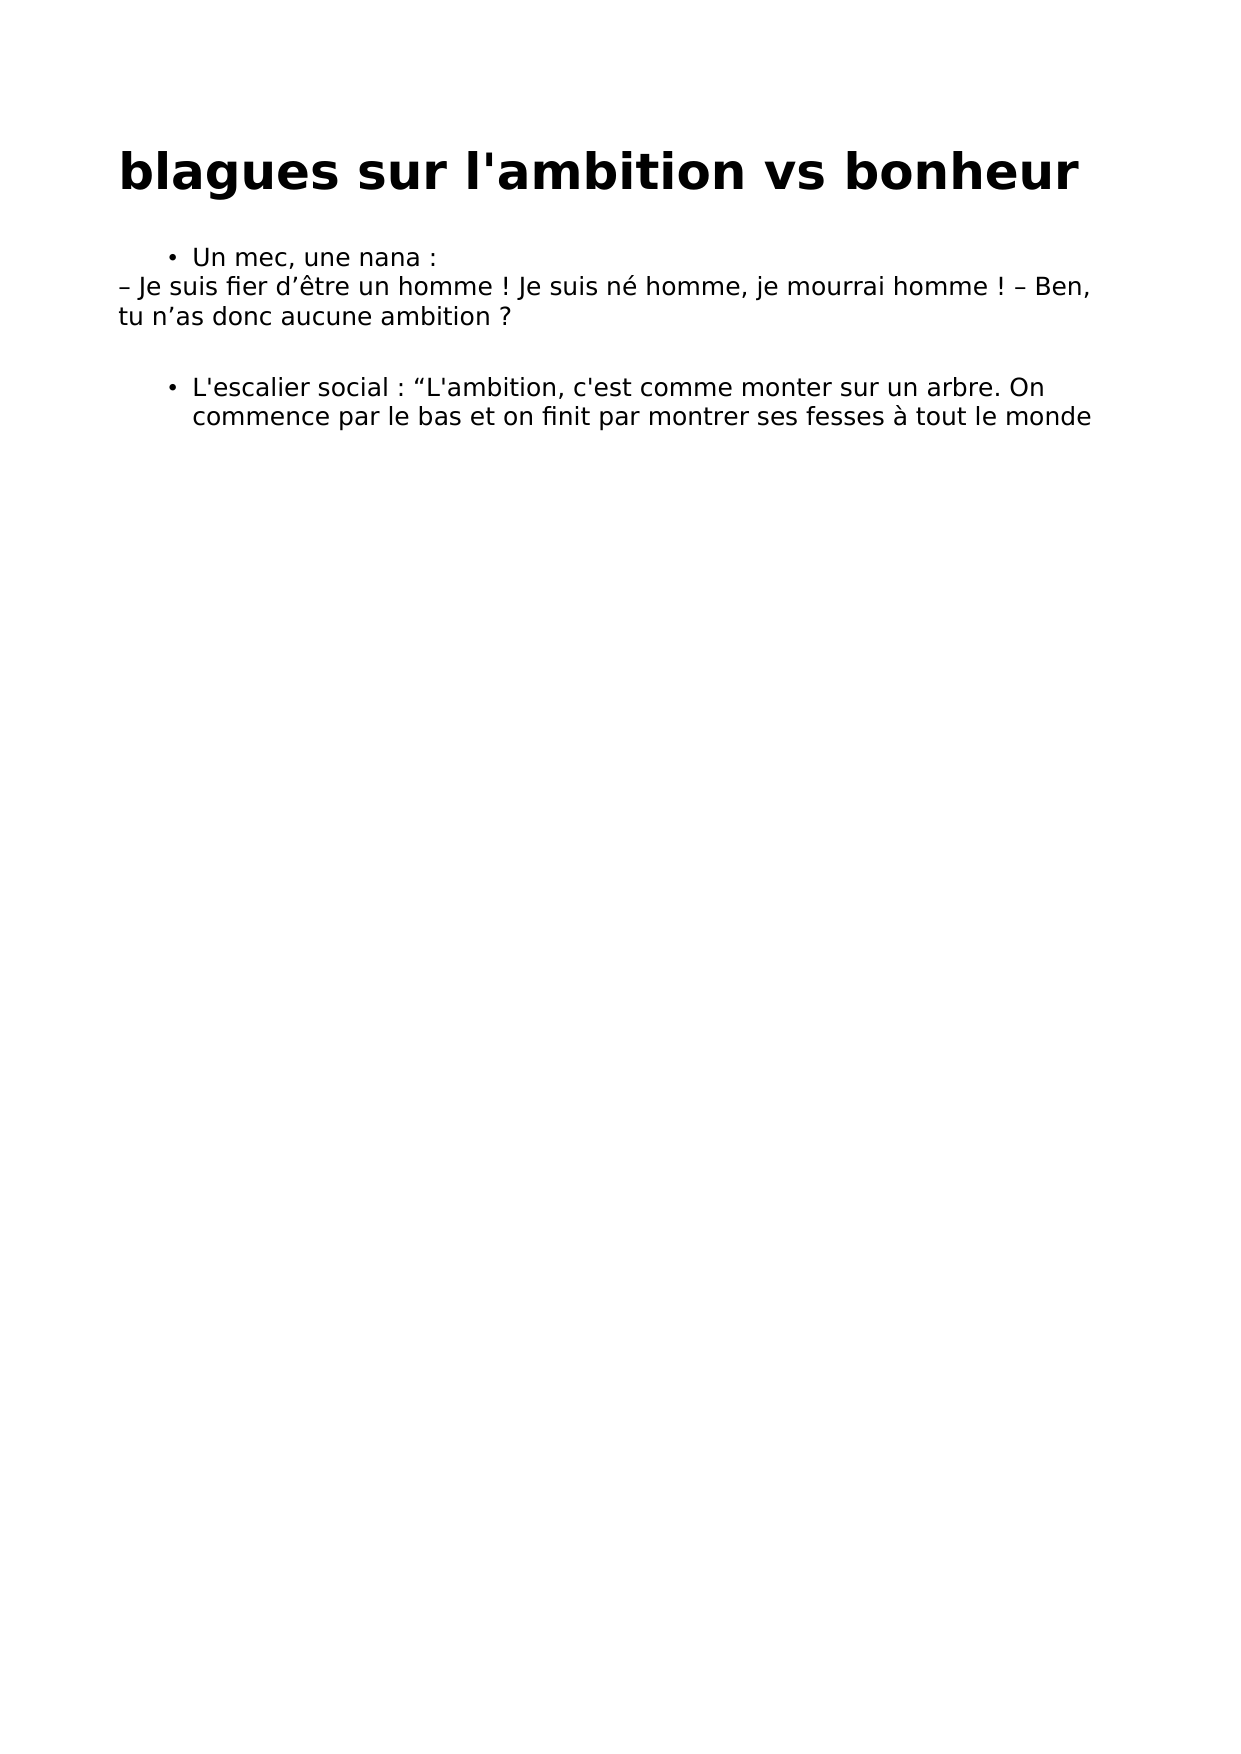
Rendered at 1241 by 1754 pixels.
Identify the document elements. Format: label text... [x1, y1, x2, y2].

subtitle blagues sur l'ambition vs bonheur [118, 143, 1122, 201]
list Un mec, une nana : [177, 243, 1122, 272]
list L'escalier social : “L'ambition, c'est comme monter sur un arbre. On commence par le bas et on finit par montrer ses fesses à tout le monde [177, 373, 1122, 431]
text – Je suis fier d’être un homme ! Je suis né homme, je mourrai homme ! – Ben, tu n’as donc aucune ambition ? [118, 272, 1122, 331]
